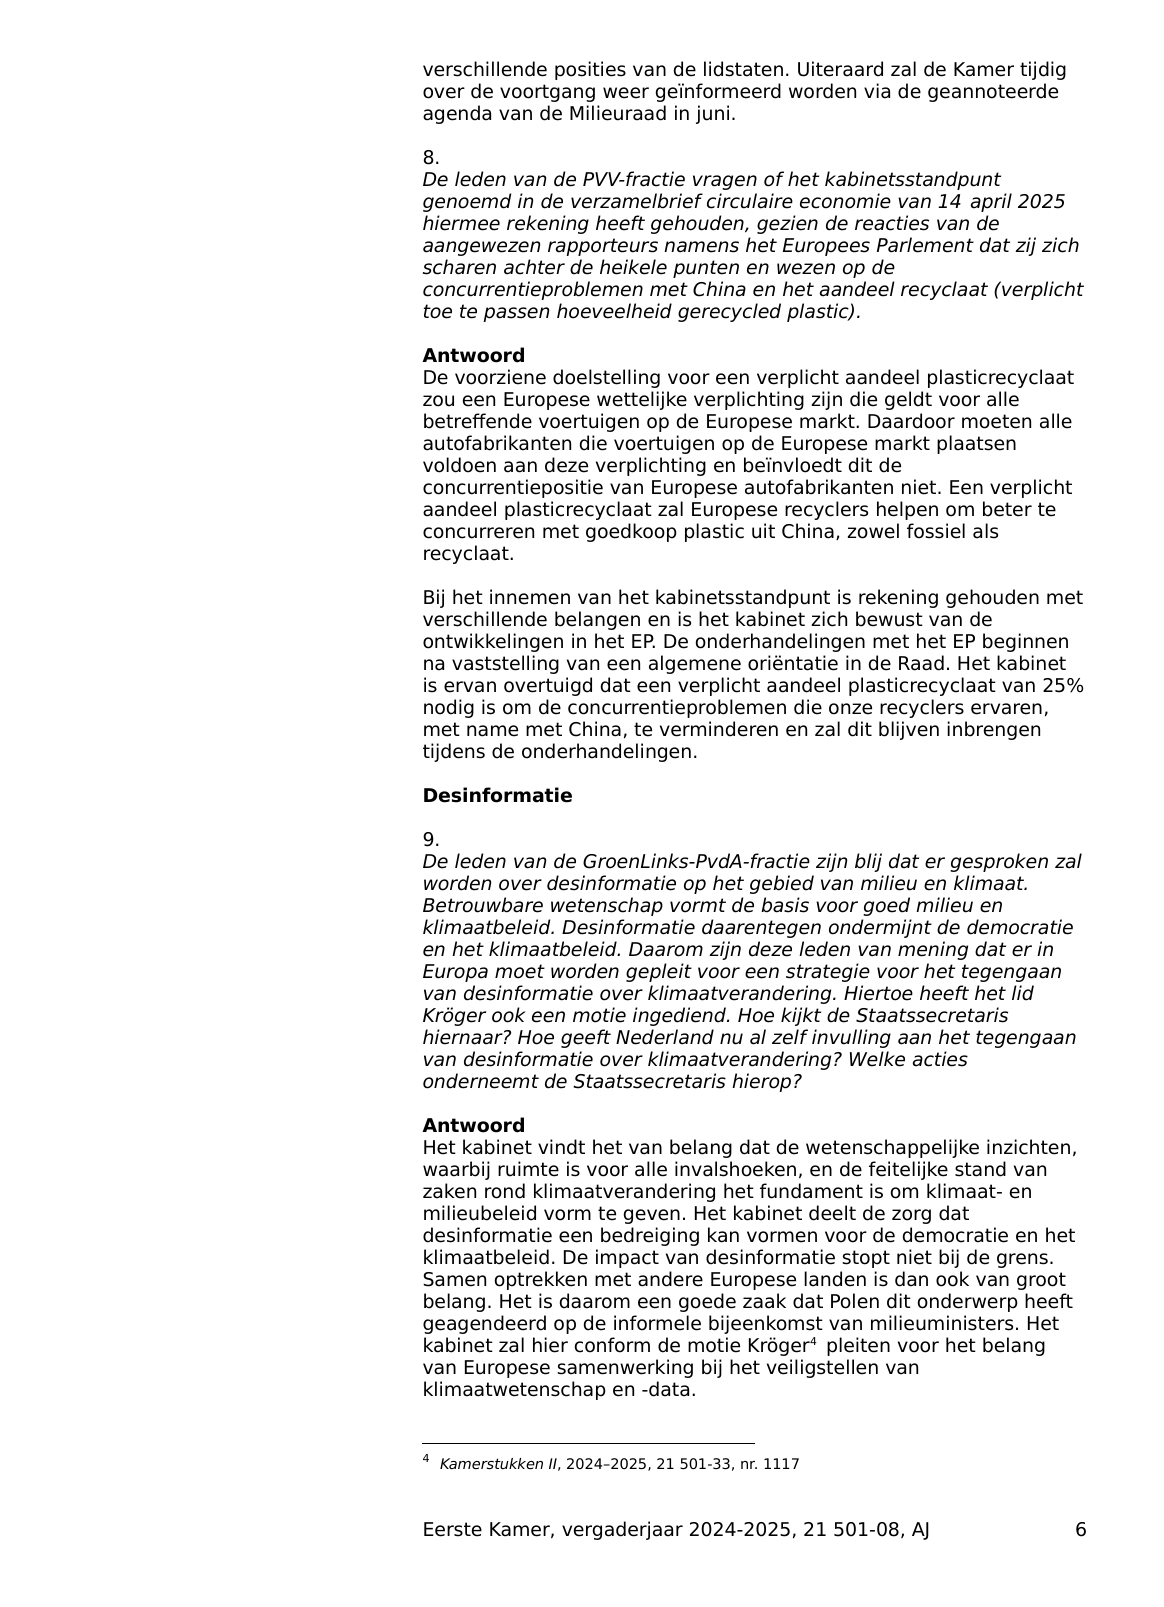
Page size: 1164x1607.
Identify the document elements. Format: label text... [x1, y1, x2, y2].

text Het kabinet vindt het van belang dat de wetenschappelijke inzichten, waarbij ruimte is voor alle invalshoeken, en de feitelijke stand van zaken rond klimaatverandering het fundament is om klimaat- en milieubeleid vorm te geven. Het kabinet deelt de zorg dat desinformatie een bedreiging kan vormen voor de democratie en het klimaatbeleid. De impact van desinformatie stopt niet bij de grens. Samen optrekken met andere Europese landen is dan ook van groot belang. Het is daarom een goede zaak dat Polen dit onderwerp heeft geagendeerd op de informele bijeenkomst van milieuministers. Het kabinet zal hier conform de motie Kröger pleiten voor het belang van Europese samenwerking bij het veiligstellen van klimaatwetenschap en -data. [422, 1137, 1087, 1401]
text Antwoord [422, 345, 1087, 367]
text verschillende posities van de lidstaten. Uiteraard zal de Kamer tijdig over de voortgang weer geïnformeerd worden via de geannoteerde agenda van de Milieuraad in juni. [422, 59, 1087, 125]
text Bij het innemen van het kabinetsstandpunt is rekening gehouden met verschillende belangen en is het kabinet zich bewust van de ontwikkelingen in het EP. De onderhandelingen met het EP beginnen na vaststelling van een algemene oriëntatie in de Raad. Het kabinet is ervan overtuigd dat een verplicht aandeel plasticrecyclaat van 25% nodig is om de concurrentieproblemen die onze recyclers ervaren, met name met China, te verminderen en zal dit blijven inbrengen tijdens de onderhandelingen. [422, 587, 1087, 763]
text De leden van de GroenLinks-PvdA-fractie zijn blij dat er gesproken zal worden over desinformatie op het gebied van milieu en klimaat. Betrouwbare wetenschap vormt de basis voor goed milieu en klimaatbeleid. Desinformatie daarentegen ondermijnt de democratie en het klimaatbeleid. Daarom zijn deze leden van mening dat er in Europa moet worden gepleit voor een strategie voor het tegengaan van desinformatie over klimaatverandering. Hiertoe heeft het lid Kröger ook een motie ingediend. Hoe kijkt de Staatssecretaris hiernaar? Hoe geeft Nederland nu al zelf invulling aan het tegengaan van desinformatie over klimaatverandering? Welke acties onderneemt de Staatssecretaris hierop? [422, 851, 1087, 1093]
text Antwoord [422, 1115, 1087, 1137]
text 8. [422, 147, 1087, 169]
text Kamerstukken II, 2024–2025, 21 501-33, nr. 1117 [422, 1452, 1087, 1474]
text 9. [422, 829, 1087, 851]
text De voorziene doelstelling voor een verplicht aandeel plasticrecyclaat zou een Europese wettelijke verplichting zijn die geldt voor alle betreffende voertuigen op de Europese markt. Daardoor moeten alle autofabrikanten die voertuigen op de Europese markt plaatsen voldoen aan deze verplichting en beïnvloedt dit de concurrentiepositie van Europese autofabrikanten niet. Een verplicht aandeel plasticrecyclaat zal Europese recyclers helpen om beter te concurreren met goedkoop plastic uit China, zowel fossiel als recyclaat. [422, 367, 1087, 565]
text De leden van de PVV-fractie vragen of het kabinetsstandpunt genoemd in de verzamelbrief circulaire economie van 14 april 2025 hiermee rekening heeft gehouden, gezien de reacties van de aangewezen rapporteurs namens het Europees Parlement dat zij zich scharen achter de heikele punten en wezen op de concurrentieproblemen met China en het aandeel recyclaat (verplicht toe te passen hoeveelheid gerecycled plastic). [422, 169, 1087, 323]
subtitle Desinformatie [422, 785, 1087, 807]
